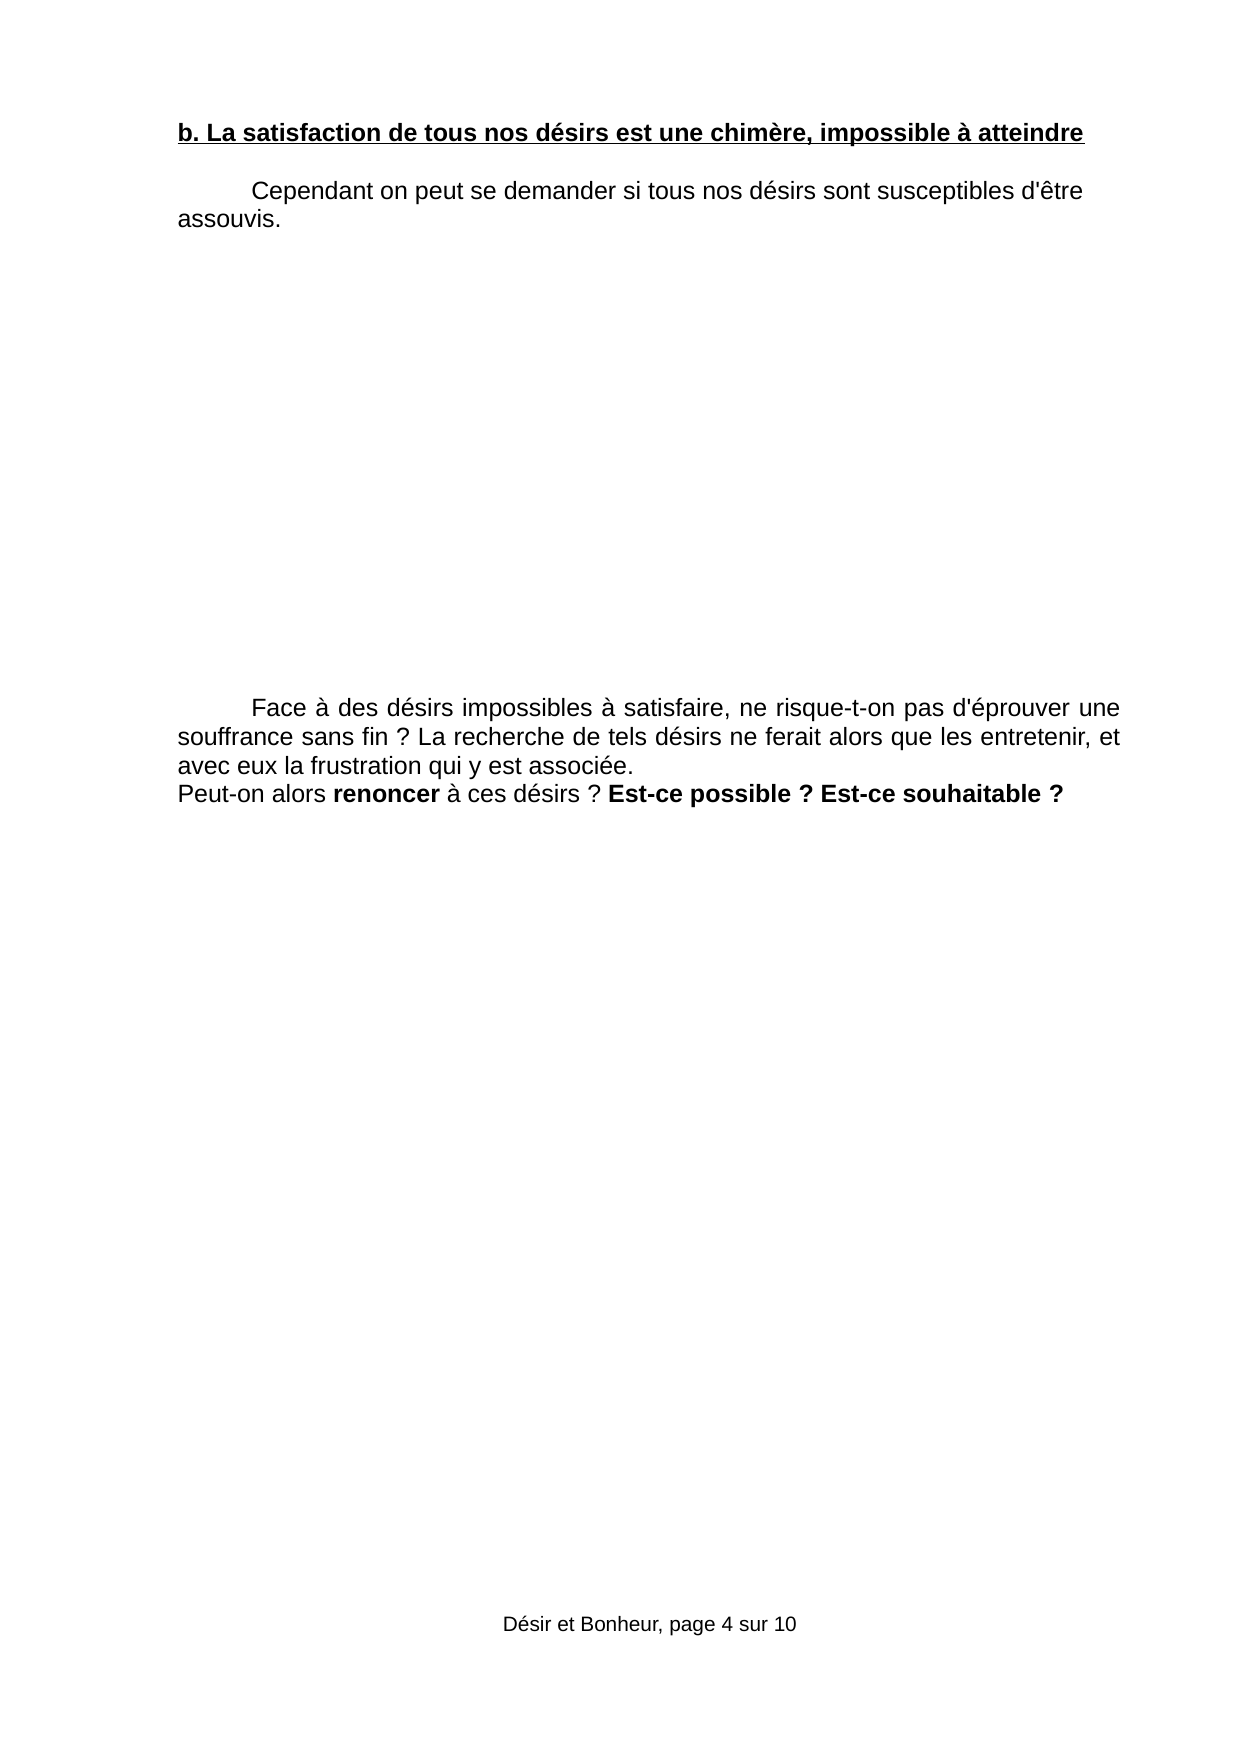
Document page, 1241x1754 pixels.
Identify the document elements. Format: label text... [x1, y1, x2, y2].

text b. La satisfaction de tous nos désirs est une chimère, impossible à atteindre [177, 118, 1122, 147]
text Peut-on alors renoncer à ces désirs ? Est-ce possible ? Est-ce souhaitable ? [177, 779, 1122, 808]
text Face à des désirs impossibles à satisfaire, ne risque-t-on pas d'éprouver une souffrance sans fin ? La recherche de tels désirs ne ferait alors que les entretenir, et avec eux la frustration qui y est associée. [177, 693, 1122, 779]
text Cependant on peut se demander si tous nos désirs sont susceptibles d'être assouvis. [177, 176, 1122, 233]
